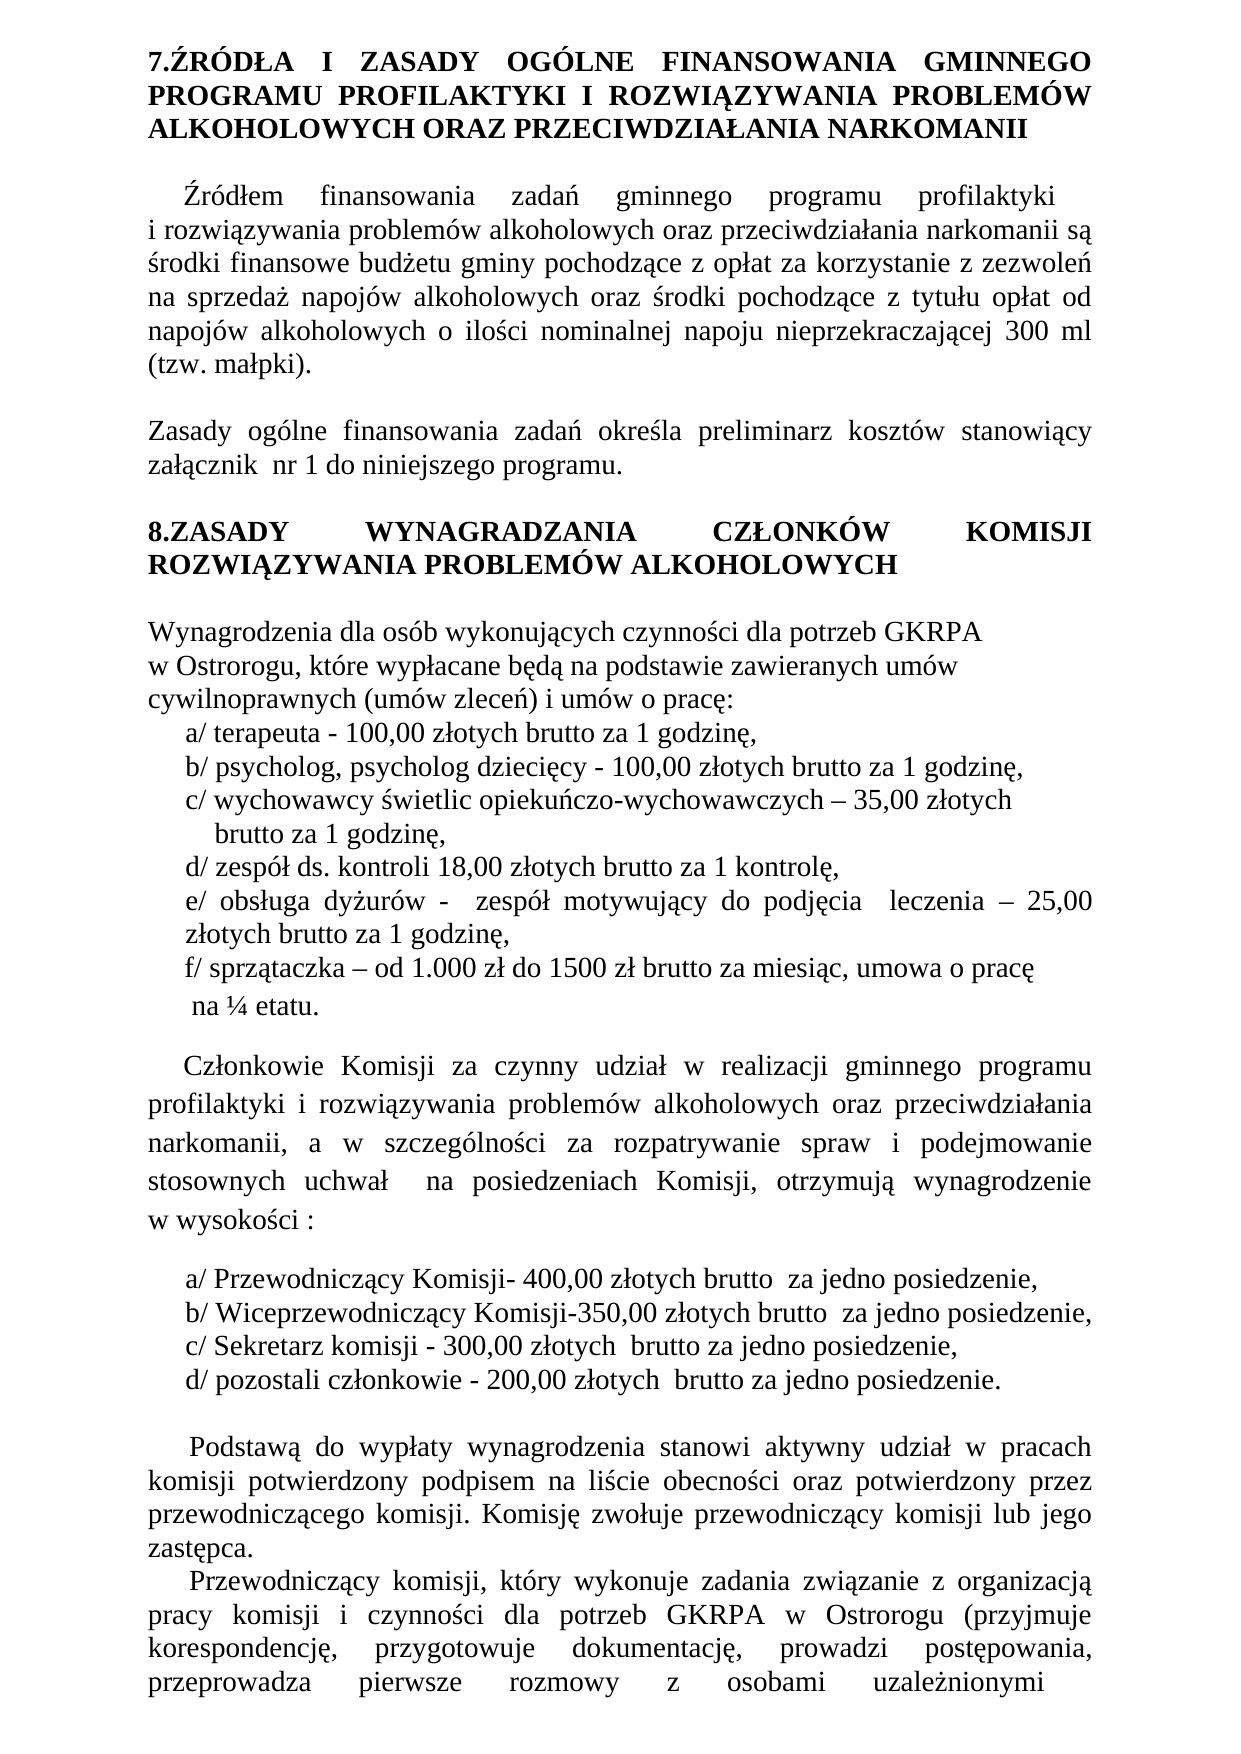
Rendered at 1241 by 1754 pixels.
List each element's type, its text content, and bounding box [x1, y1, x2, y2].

text a/ terapeuta - 100,00 złotych brutto za 1 godzinę, [185, 715, 1093, 749]
list Źródłem finansowania zadań gminnego programu profilaktyki i rozwiązywania problemów alkoholowych oraz przeciwdziałania narkomanii są środki finansowe budżetu gminy pochodzące z opłat za korzystanie z zezwoleń na sprzedaż napojów alkoholowych oraz środki pochodzące z tytułu opłat od napojów alkoholowych o ilości nominalnej napoju nieprzekraczającej 300 ml (tzw. małpki). [148, 178, 1093, 380]
text d/ pozostali członkowie - 200,00 złotych brutto za jedno posiedzenie. [185, 1362, 1093, 1396]
text 8.ZASADY WYNAGRADZANIA CZŁONKÓW KOMISJI ROZWIĄZYWANIA PROBLEMÓW ALKOHOLOWYCH [148, 514, 1093, 581]
text c/ wychowawcy świetlic opiekuńczo-wychowawczych – 35,00 złotych [185, 782, 1093, 816]
text b/ psycholog, psycholog dziecięcy - 100,00 złotych brutto za 1 godzinę, [185, 749, 1093, 782]
text f/ sprzątaczka – od 1.000 zł do 1500 zł brutto za miesiąc, umowa o pracę na ¼ etatu. [148, 950, 1093, 1022]
text e/ obsługa dyżurów - zespół motywujący do podjęcia leczenia – 25,00 złotych brutto za 1 godzinę, [185, 883, 1093, 950]
list Przewodniczący komisji, który wykonuje zadania związanie z organizacją pracy komisji i czynności dla potrzeb GKRPA w Ostrorogu (przyjmuje korespondencję, przygotowuje dokumentację, prowadzi postępowania, przeprowadza pierwsze rozmowy z osobami uzależnionymi [148, 1563, 1093, 1697]
text Członkowie Komisji za czynny udział w realizacji gminnego programu profilaktyki i rozwiązywania problemów alkoholowych oraz przeciwdziałania narkomanii, a w szczególności za rozpatrywanie spraw i podejmowanie stosownych uchwał na posiedzeniach Komisji, otrzymują wynagrodzenie w wysokości : [148, 1048, 1093, 1236]
list Podstawą do wypłaty wynagrodzenia stanowi aktywny udział w pracach komisji potwierdzony podpisem na liście obecności oraz potwierdzony przez przewodniczącego komisji. Komisję zwołuje przewodniczący komisji lub jego zastępca. [148, 1429, 1093, 1563]
text Wynagrodzenia dla osób wykonujących czynności dla potrzeb GKRPA w Ostrorogu, które wypłacane będą na podstawie zawieranych umów cywilnoprawnych (umów zleceń) i umów o pracę: [148, 614, 1093, 715]
text d/ zespół ds. kontroli 18,00 złotych brutto za 1 kontrolę, [185, 849, 1093, 883]
text b/ Wiceprzewodniczący Komisji-350,00 złotych brutto za jedno posiedzenie, [185, 1295, 1093, 1328]
text a/ Przewodniczący Komisji- 400,00 złotych brutto za jedno posiedzenie, [185, 1261, 1093, 1295]
list Zasady ogólne finansowania zadań określa preliminarz kosztów stanowiący załącznik nr 1 do niniejszego programu. [148, 413, 1093, 480]
text c/ Sekretarz komisji - 300,00 złotych brutto za jedno posiedzenie, [185, 1328, 1093, 1362]
text brutto za 1 godzinę, [185, 816, 1093, 849]
text 7.ŹRÓDŁA I ZASADY OGÓLNE FINANSOWANIA GMINNEGO PROGRAMU PROFILAKTYKI I ROZWIĄZYWANIA PROBLEMÓW ALKOHOLOWYCH ORAZ PRZECIWDZIAŁANIA NARKOMANII [148, 44, 1093, 145]
